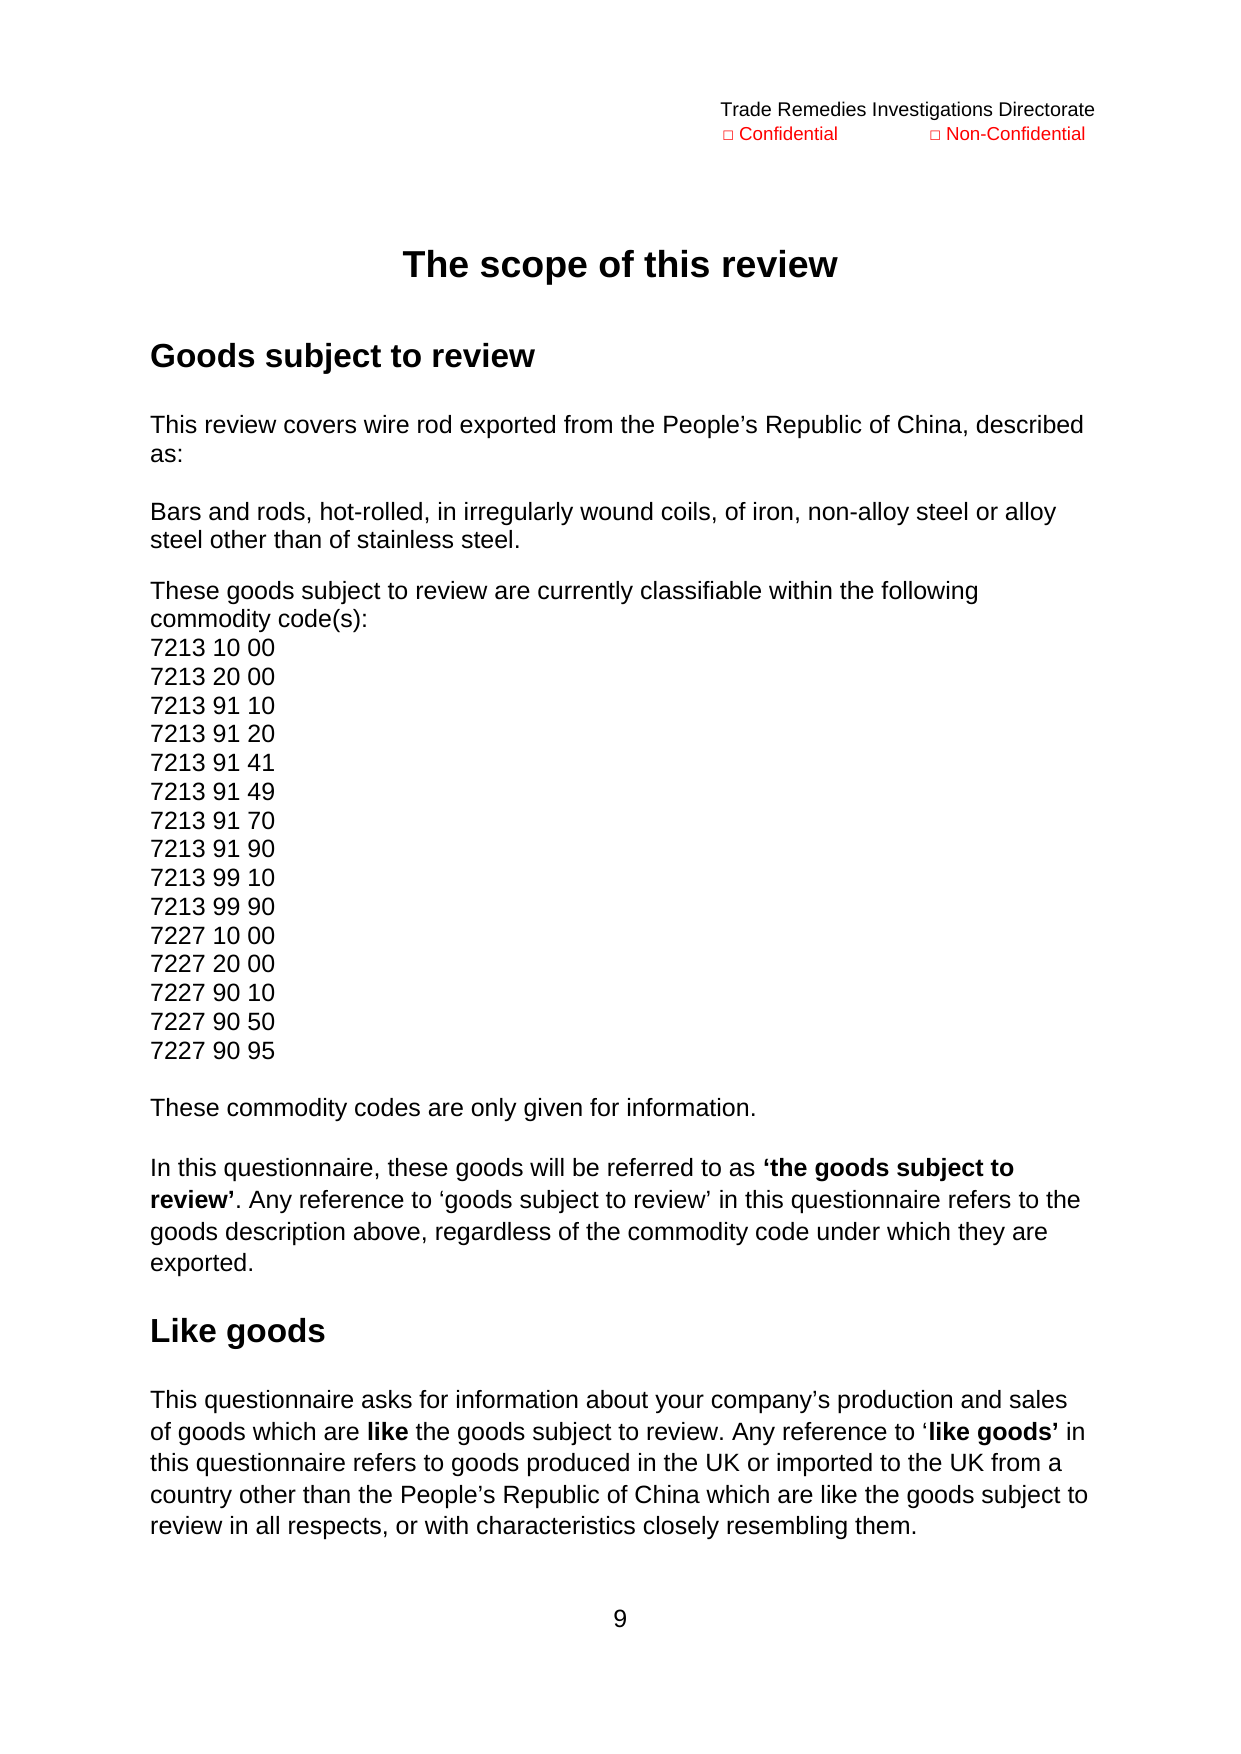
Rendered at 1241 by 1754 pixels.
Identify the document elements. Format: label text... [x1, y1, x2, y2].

text 7213 91 41 [150, 748, 1090, 777]
text 7213 91 20 [150, 719, 1090, 748]
text 7213 91 10 [150, 691, 1090, 719]
text Bars and rods, hot-rolled, in irregularly wound coils, of iron, non-alloy steel or alloy steel other than of stainless steel. [150, 497, 1090, 554]
text 7213 20 00 [150, 662, 1090, 691]
text These commodity codes are only given for information. [150, 1093, 1090, 1122]
text 7213 91 49 [150, 777, 1090, 806]
text 7213 99 90 [150, 892, 1090, 921]
text 7213 10 00 [150, 633, 1090, 662]
text 7227 90 95 [150, 1036, 1090, 1064]
text This review covers wire rod exported from the People’s Republic of China, described as: [150, 410, 1090, 468]
subtitle The scope of this review [150, 242, 1090, 285]
text 7213 99 10 [150, 863, 1090, 892]
text In this questionnaire, these goods will be referred to as ‘the goods subject to review’. Any reference to ‘goods subject to review’ in this questionnaire refers to the goods description above, regardless of the commodity code under which they are exported. [150, 1153, 1090, 1277]
text 7213 91 70 [150, 806, 1090, 834]
text 7227 90 10 [150, 978, 1090, 1007]
text This questionnaire asks for information about your company’s production and sales of goods which are like the goods subject to review. Any reference to ‘like goods’ in this questionnaire refers to goods produced in the UK or imported to the UK from a country other than the People’s Republic of China which are like the goods subject to review in all respects, or with characteristics closely resembling them. [150, 1385, 1090, 1540]
text 7227 20 00 [150, 949, 1090, 978]
text 7227 10 00 [150, 921, 1090, 949]
text 7213 91 90 [150, 834, 1090, 863]
subtitle Like goods [150, 1311, 1090, 1350]
subtitle Goods subject to review [150, 337, 1090, 375]
text These goods subject to review are currently classifiable within the following commodity code(s): [150, 576, 1090, 633]
text 7227 90 50 [150, 1007, 1090, 1036]
